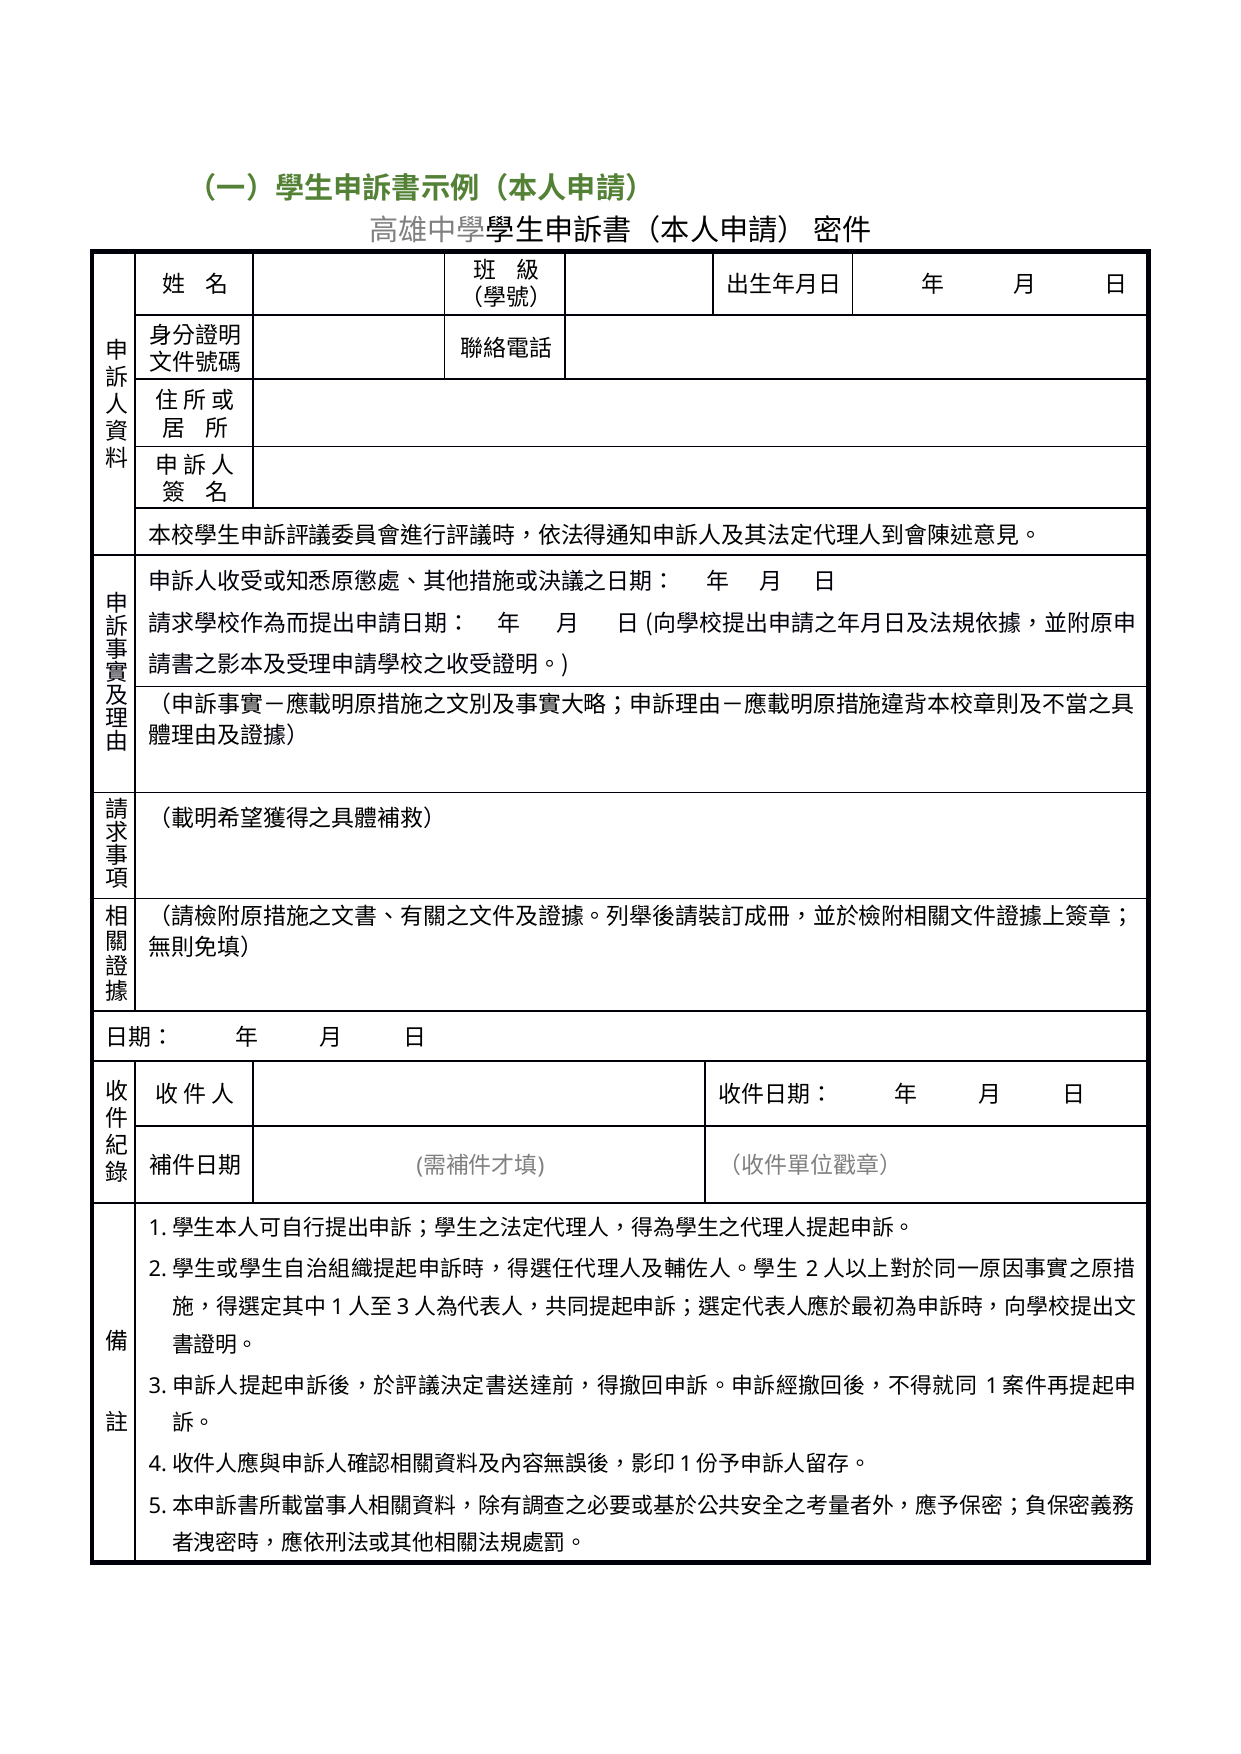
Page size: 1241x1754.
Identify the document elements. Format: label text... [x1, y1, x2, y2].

table_cell 備 註 [94, 1204, 134, 1560]
table_cell [254, 316, 444, 378]
subtitle （一）學生申訴書示例（本人申請） [187, 164, 1053, 207]
table_cell 聯絡電話 [445, 316, 564, 378]
table_header [254, 254, 444, 314]
table_cell 申訴事實及理由 [94, 556, 134, 791]
table_cell 本校學生申訴評議委員會進行評議時，依法得通知申訴人及其法定代理人到會陳述意見。 [136, 509, 1146, 554]
table_cell (需補件才填) [254, 1127, 704, 1202]
table_header 班 級 （學號） [445, 254, 564, 314]
table_cell 補件日期 [136, 1127, 252, 1202]
table_cell 相關證據 [94, 899, 134, 1010]
table_cell 日期： 年 月 日 [94, 1012, 1146, 1060]
table_header 年 月 日 [853, 254, 1146, 314]
text 高雄中學學生申訴書（本人申請） 密件 [187, 207, 1053, 249]
table_cell 申訴人收受或知悉原懲處、其他措施或決議之日期： 年 月 日 請求學校作為而提出申請日期： 年 月 日 (向學校提出申請之年月日及法規依據，並附原申請書之影本及受理申請學校之收受證明。) [136, 556, 1146, 686]
table_cell 身分證明 文件號碼 [136, 316, 252, 378]
table_cell （載明希望獲得之具體補救） [136, 793, 1146, 898]
table_cell [254, 447, 1146, 507]
table_cell 申 訴 人 簽 名 [136, 447, 252, 507]
table_cell 請求事項 [94, 793, 134, 898]
table_cell （請檢附原措施之文書、有關之文件及證據。列舉後請裝訂成冊，並於檢附相關文件證據上簽章；無則免填） [136, 899, 1146, 1010]
table_cell 收件紀錄 [94, 1062, 134, 1202]
table_cell [566, 316, 1146, 378]
table_header [566, 254, 712, 314]
table_cell 1. 學生本人可自行提出申訴；學生之法定代理人，得為學生之代理人提起申訴。 2. 學生或學生自治組織提起申訴時，得選任代理人及輔佐人。學生2人以上對於同一原因事實之原措施，得選定其中1人至3人為代表人，共同提起申訴；選定代表人應於最初為申訴時，向學校提出文書證明。 3. 申訴人提起申訴後，於評議決定書送達前，得撤回申訴。申訴經撤回後，不得就同1案件再提起申訴。 4. 收件人應與申訴人確認相關資料及內容無誤後，影印1份予申訴人留存。 5. 本申訴書所載當事人相關資料，除有調查之必要或基於公共安全之考量者外，應予保密；負保密義務者洩密時，應依刑法或其他相關法規處罰。 [136, 1204, 1146, 1560]
table_cell 住 所 或 居 所 [136, 380, 252, 446]
table_header 申訴人資料 [94, 254, 134, 554]
table_cell （收件單位戳章） [706, 1127, 1146, 1202]
table_cell 收 件 人 [136, 1062, 252, 1125]
table_header 出生年月日 [714, 254, 852, 314]
table_cell 收件日期： 年 月 日 [706, 1062, 1146, 1125]
table_cell [254, 1062, 704, 1125]
table_cell （申訴事實－應載明原措施之文別及事實大略；申訴理由－應載明原措施違背本校章則及不當之具體理由及證據） [136, 687, 1146, 791]
table_header 姓 名 [136, 254, 252, 314]
table_cell [254, 380, 1146, 446]
